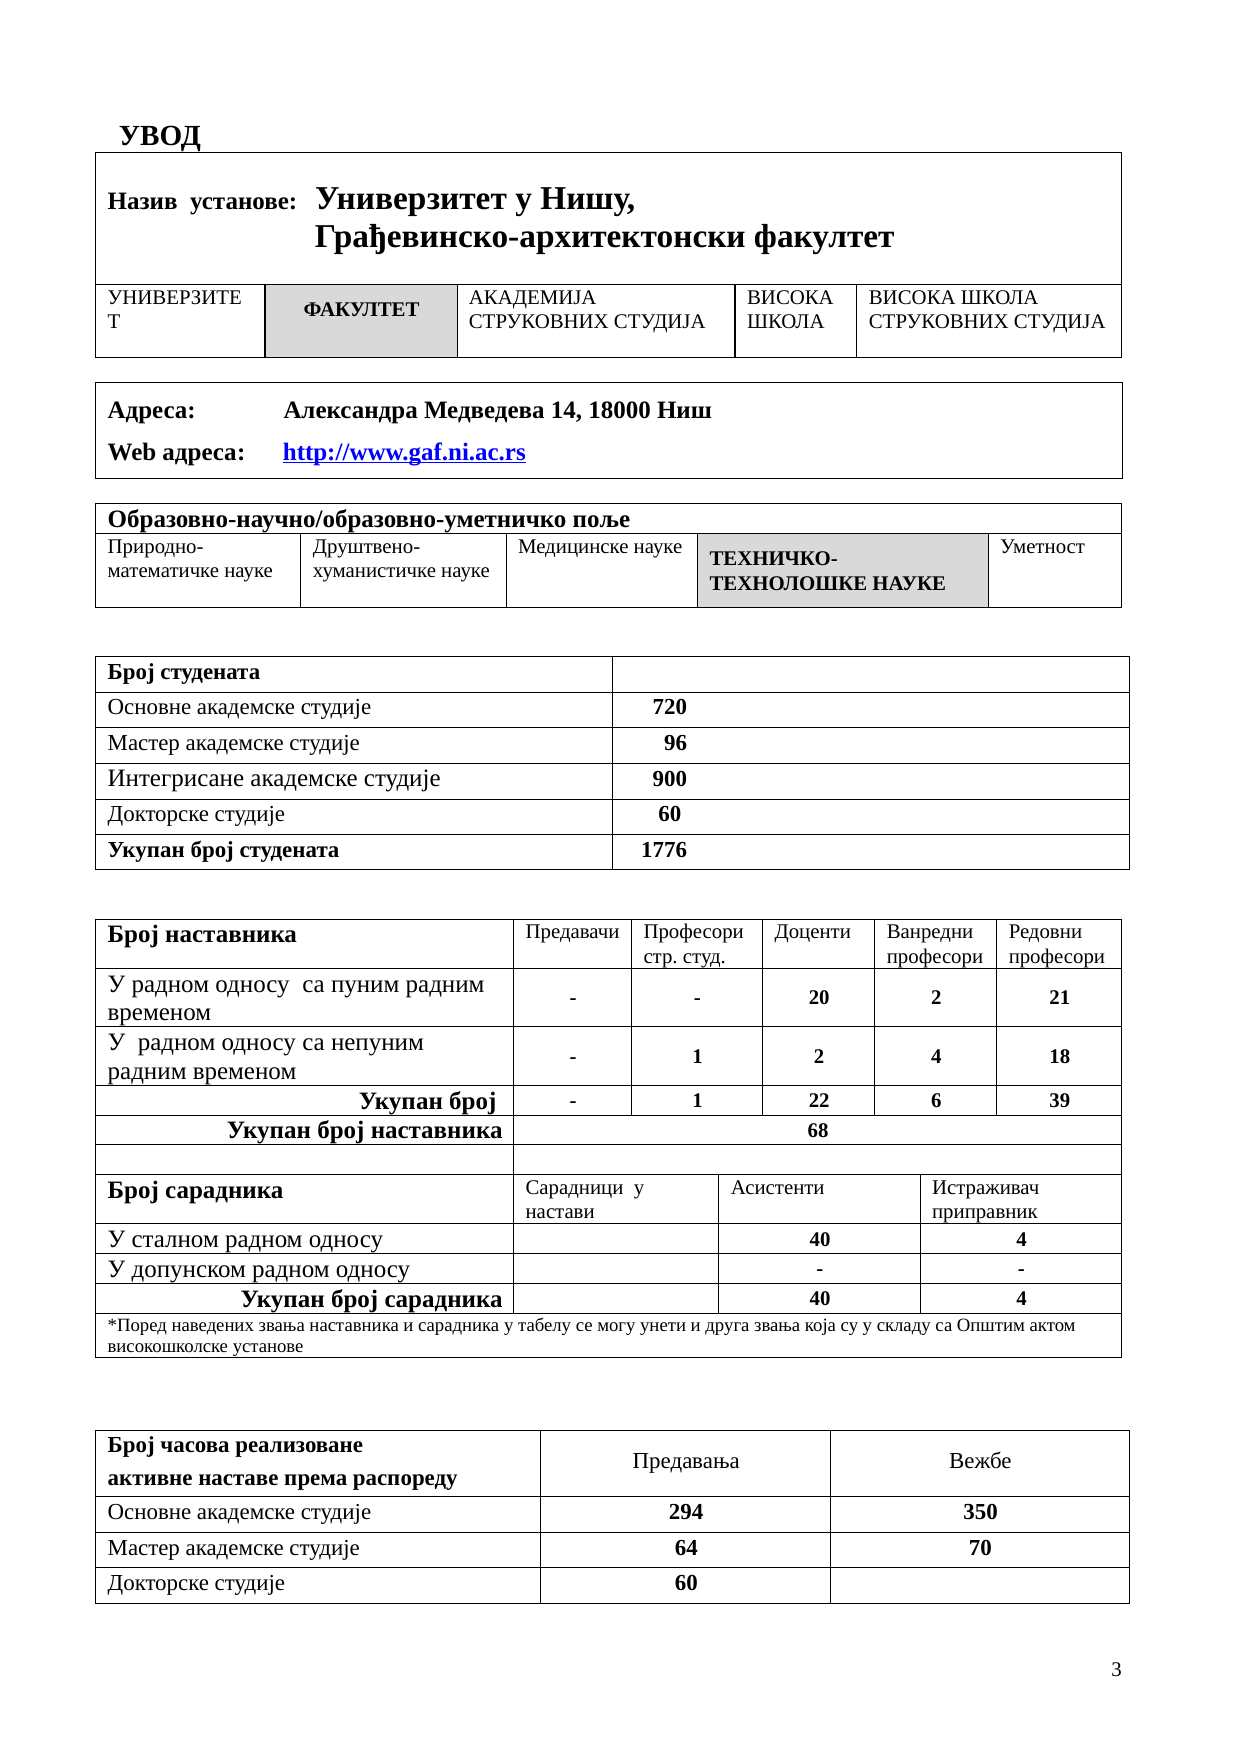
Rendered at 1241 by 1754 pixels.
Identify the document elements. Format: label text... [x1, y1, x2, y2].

table_header Предавачи [514, 920, 631, 968]
table_cell Мастер академске студије [96, 728, 612, 762]
table_header Вежбе [831, 1431, 1129, 1496]
table_cell [96, 1145, 513, 1174]
table_header Број часова реализоване активне наставе према распореду [96, 1431, 540, 1496]
table_cell Природно-математичке науке [96, 534, 300, 607]
table_cell Асистенти [719, 1175, 920, 1223]
table_cell ТЕХНИЧКО-ТЕХНОЛОШКЕ НАУКЕ [698, 534, 988, 607]
table_cell 18 [997, 1027, 1121, 1085]
text УВОД [118, 118, 1122, 152]
table_cell *Поред наведених звања наставника и сарадника у табелу се могу унети и друга звања која су у складу са Општим актом високошколске установе [96, 1314, 1121, 1357]
table_cell 64 [541, 1533, 830, 1567]
table_header Ванредни професори [875, 920, 996, 968]
table_cell 1776 [613, 835, 1129, 869]
table_cell Медицинске науке [507, 534, 697, 607]
table_cell - [514, 1086, 631, 1114]
table_cell 70 [831, 1533, 1129, 1567]
table_cell Докторске студије [96, 1568, 540, 1602]
table_cell 21 [997, 969, 1121, 1026]
table_cell 68 [514, 1116, 1121, 1144]
table_cell Докторске студије [96, 800, 612, 834]
table_cell 1 [632, 1086, 762, 1114]
table_cell У допунском радном односу [96, 1254, 513, 1283]
table_cell УНИВЕРЗИТЕТ [96, 285, 264, 357]
table_cell [514, 1145, 1121, 1174]
table_cell 4 [921, 1224, 1121, 1253]
table_cell ВИСОКА ШКОЛА СТРУКОВНИХ СТУДИЈА [857, 285, 1121, 357]
table_cell 60 [613, 800, 1129, 834]
table_cell 4 [921, 1284, 1121, 1313]
table_cell 2 [875, 969, 996, 1026]
table_cell У сталном радном односу [96, 1224, 513, 1253]
table_cell Сарадници у настави [514, 1175, 718, 1223]
table_cell - [514, 1027, 631, 1085]
table_cell [514, 1284, 718, 1313]
table_cell 22 [763, 1086, 874, 1114]
table_cell 4 [875, 1027, 996, 1085]
table_cell У радном односу са непуним радним временом [96, 1027, 513, 1085]
table_cell Укупан број наставника [96, 1116, 513, 1144]
table_cell 2 [763, 1027, 874, 1085]
table_cell [514, 1224, 718, 1253]
table_header [613, 657, 1129, 692]
table_cell У радном односу са пуним радним временом [96, 969, 513, 1026]
table_header Професори стр. студ. [632, 920, 762, 968]
table_cell Мастер академске студије [96, 1533, 540, 1567]
table_cell Друштвено-хуманистичке науке [301, 534, 506, 607]
table_cell 39 [997, 1086, 1121, 1114]
table_cell АКАДЕМИЈА СТРУКОВНИХ СТУДИЈА [458, 285, 734, 357]
table_header Доценти [763, 920, 874, 968]
table_header Назив установе: Универзитет у Нишу, Грађевинско-архитектонски факултет [96, 153, 1121, 283]
table_cell Интегрисане академске студије [96, 764, 612, 798]
table_cell 40 [719, 1284, 920, 1313]
table_header Број студената [96, 657, 612, 692]
table_cell - [514, 969, 631, 1026]
table_cell Укупан број студената [96, 835, 612, 869]
table_cell ФАКУЛТЕТ [266, 285, 457, 357]
table_cell 96 [613, 728, 1129, 762]
table_cell - [921, 1254, 1121, 1283]
table_cell 20 [763, 969, 874, 1026]
table_cell 60 [541, 1568, 830, 1602]
table_cell 294 [541, 1497, 830, 1532]
table_cell ВИСОКА ШКОЛА [736, 285, 856, 357]
table_cell 1 [632, 1027, 762, 1085]
table_cell Уметност [989, 534, 1121, 607]
table_cell Укупан број [96, 1086, 513, 1114]
table_cell [831, 1568, 1129, 1602]
table_cell 720 [613, 693, 1129, 727]
table_cell - [719, 1254, 920, 1283]
table_cell Основне академске студије [96, 693, 612, 727]
table_cell Основне академске студије [96, 1497, 540, 1532]
table_cell [514, 1254, 718, 1283]
table_header Адреса: Александра Медведева 14, 18000 Ниш Web адреса: http://www.gaf.ni.ac.rs [96, 383, 1122, 478]
table_cell 900 [613, 764, 1129, 798]
table_header Број наставника [96, 920, 513, 968]
table_cell Број сарадника [96, 1175, 513, 1223]
table_cell Истраживач приправник [921, 1175, 1121, 1223]
table_header Образовно-научно/образовно-уметничко поље [96, 504, 1121, 533]
table_cell 350 [831, 1497, 1129, 1532]
table_cell 40 [719, 1224, 920, 1253]
table_cell Укупан број сарадника [96, 1284, 513, 1313]
table_cell - [632, 969, 762, 1026]
table_cell 6 [875, 1086, 996, 1114]
table_header Предавања [541, 1431, 830, 1496]
table_header Редовни професори [997, 920, 1121, 968]
